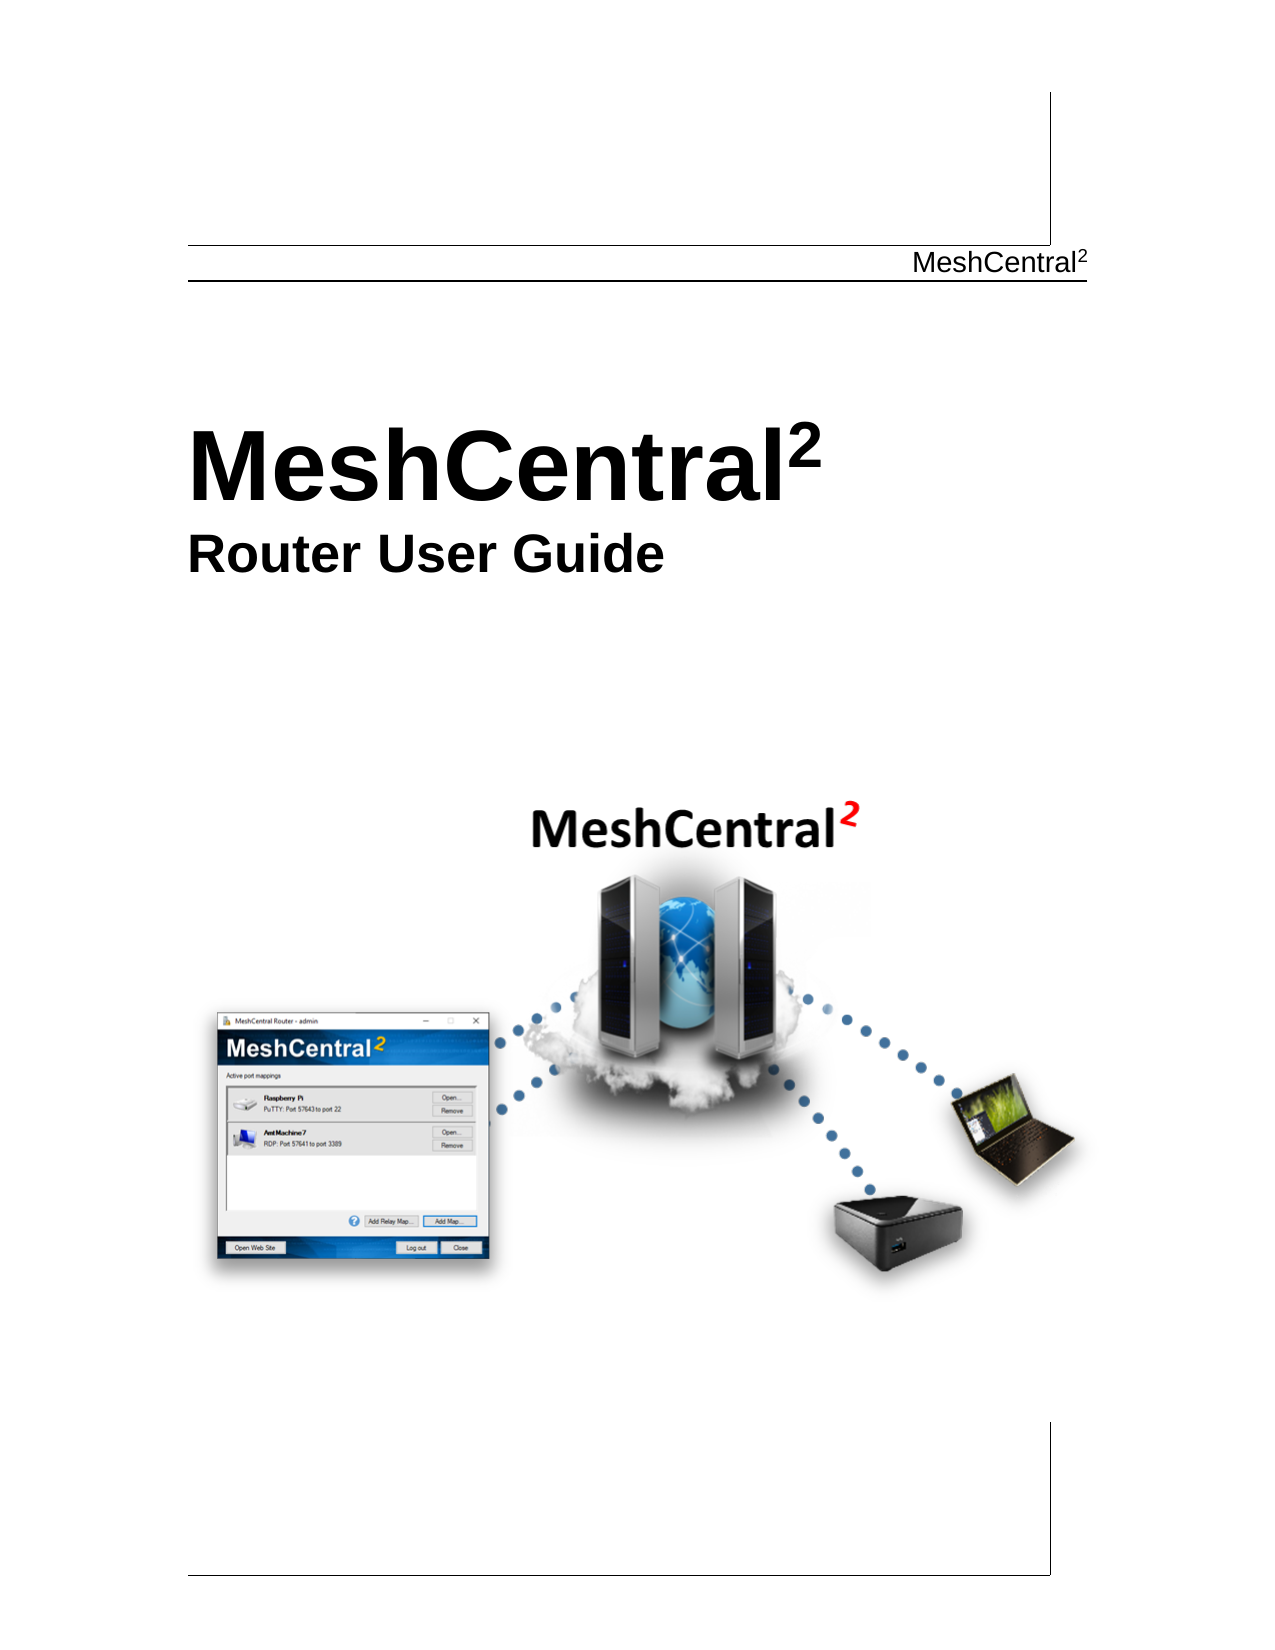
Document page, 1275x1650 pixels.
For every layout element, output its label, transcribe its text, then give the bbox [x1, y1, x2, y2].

text MeshCentral2 [187, 245, 1087, 282]
text MeshCentral2 Router User Guide [187, 407, 1087, 584]
